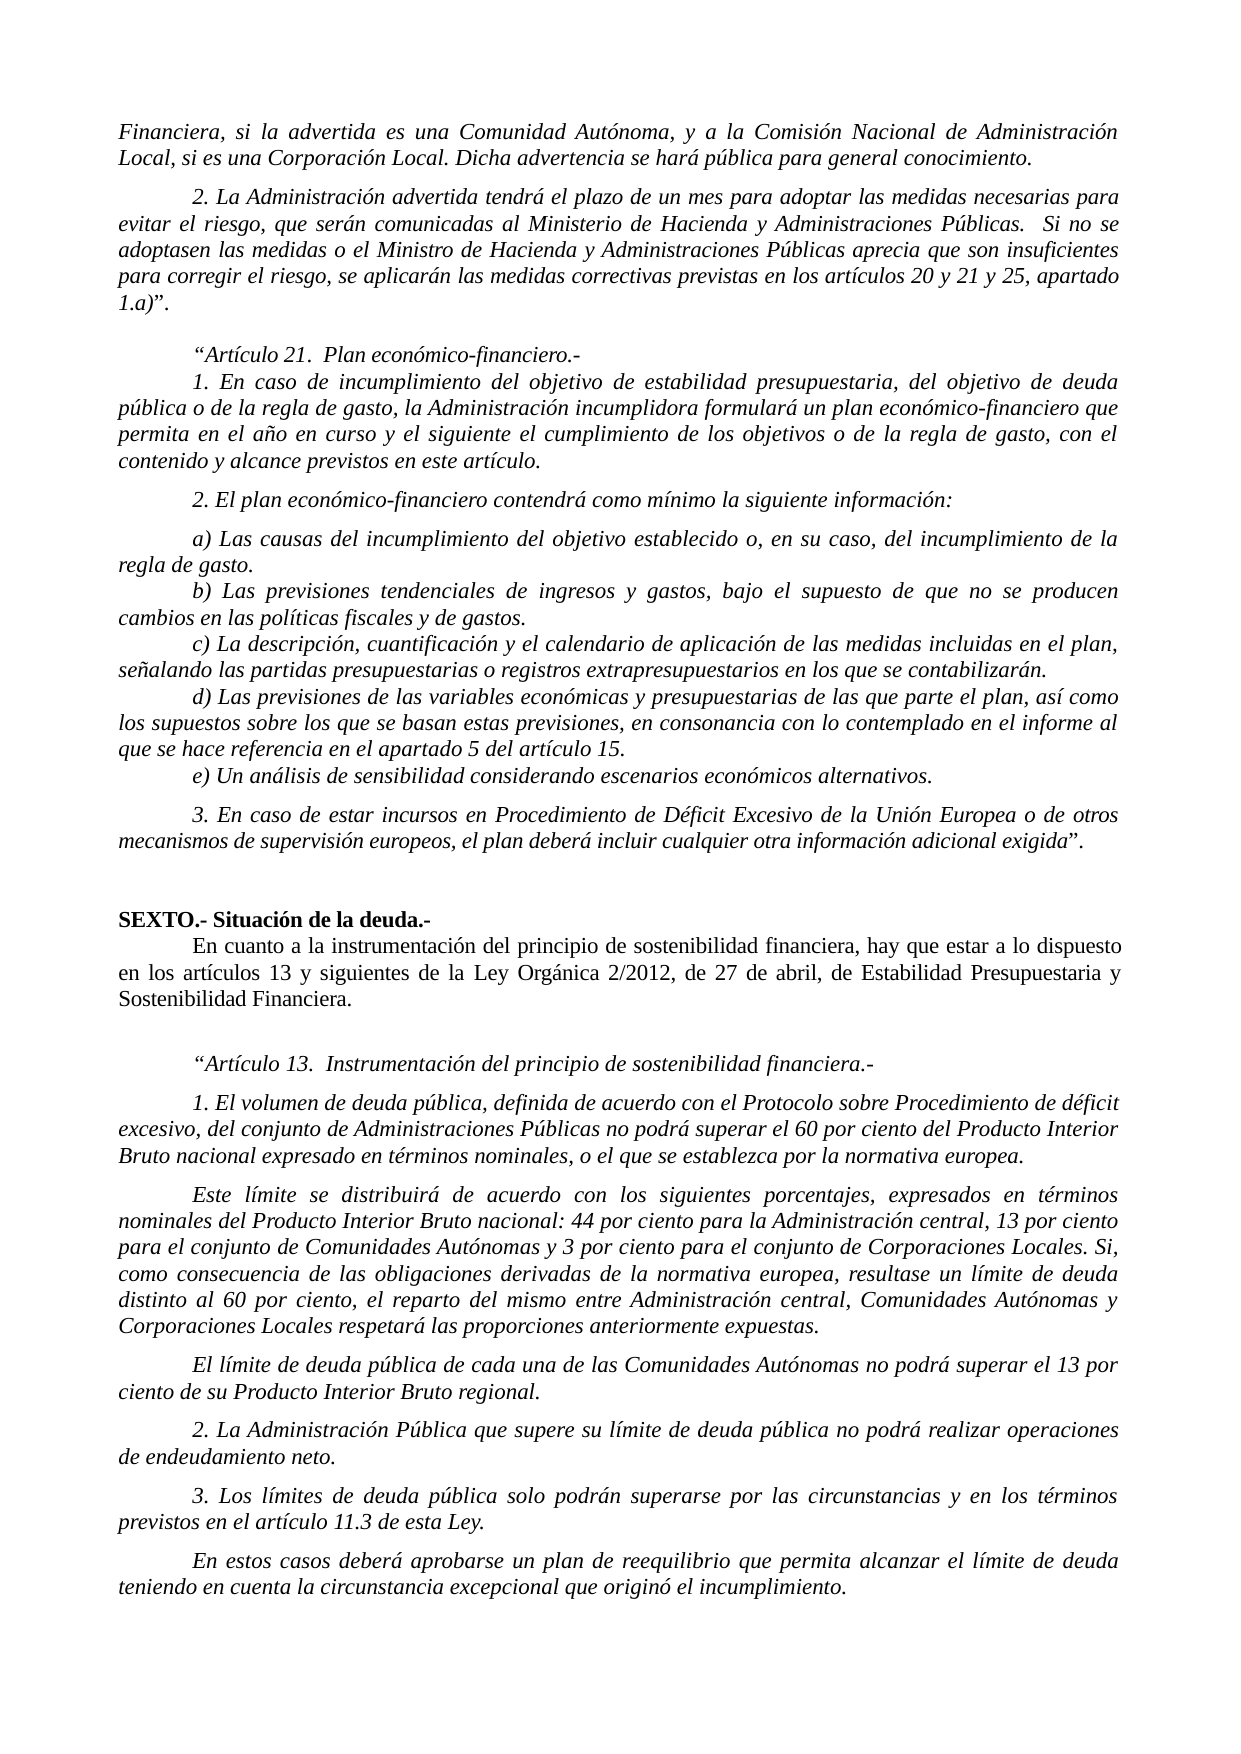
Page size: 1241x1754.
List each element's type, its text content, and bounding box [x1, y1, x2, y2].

text 2. La Administración advertida tendrá el plazo de un mes para adoptar las medidas necesarias para evitar el riesgo, que serán comunicadas al Ministerio de Hacienda y Administraciones Públicas. Si no se adoptasen las medidas o el Ministro de Hacienda y Administraciones Públicas aprecia que son insuficientes para corregir el riesgo, se aplicarán las medidas correctivas previstas en los artículos 20 y 21 y 25, apartado 1.a)”. [118, 183, 1122, 315]
text 3. En caso de estar incursos en Procedimiento de Déficit Excesivo de la Unión Europea o de otros mecanismos de supervisión europeos, el plan deberá incluir cualquier otra información adicional exigida”. [118, 801, 1122, 853]
text En estos casos deberá aprobarse un plan de reequilibrio que permita alcanzar el límite de deuda teniendo en cuenta la circunstancia excepcional que originó el incumplimiento. [118, 1547, 1122, 1600]
text Este límite se distribuirá de acuerdo con los siguientes porcentajes, expresados en términos nominales del Producto Interior Bruto nacional: 44 por ciento para la Administración central, 13 por ciento para el conjunto de Comunidades Autónomas y 3 por ciento para el conjunto de Corporaciones Locales. Si, como consecuencia de las obligaciones derivadas de la normativa europea, resultase un límite de deuda distinto al 60 por ciento, el reparto del mismo entre Administración central, Comunidades Autónomas y Corporaciones Locales respetará las proporciones anteriormente expuestas. [118, 1181, 1122, 1339]
text El límite de deuda pública de cada una de las Comunidades Autónomas no podrá superar el 13 por ciento de su Producto Interior Bruto regional. [118, 1351, 1122, 1404]
text “Artículo 21. Plan económico-financiero.- [118, 341, 1122, 368]
text 2. La Administración Pública que supere su límite de deuda pública no podrá realizar operaciones de endeudamiento neto. [118, 1417, 1122, 1469]
text b) Las previsiones tendenciales de ingresos y gastos, bajo el supuesto de que no se producen cambios en las políticas fiscales y de gastos. [118, 577, 1122, 630]
text e) Un análisis de sensibilidad considerando escenarios económicos alternativos. [118, 762, 1122, 788]
text a) Las causas del incumplimiento del objetivo establecido o, en su caso, del incumplimiento de la regla de gasto. [118, 524, 1122, 577]
text “Artículo 13. Instrumentación del principio de sostenibilidad financiera.- [118, 1050, 1122, 1077]
text Financiera, si la advertida es una Comunidad Autónoma, y a la Comisión Nacional de Administración Local, si es una Corporación Local. Dicha advertencia se hará pública para general conocimiento. [118, 118, 1122, 171]
text En cuanto a la instrumentación del principio de sostenibilidad financiera, hay que estar a lo dispuesto en los artículos 13 y siguientes de la Ley Orgánica 2/2012, de 27 de abril, de Estabilidad Presupuestaria y Sostenibilidad Financiera. [118, 932, 1122, 1011]
text 1. El volumen de deuda pública, definida de acuerdo con el Protocolo sobre Procedimiento de déficit excesivo, del conjunto de Administraciones Públicas no podrá superar el 60 por ciento del Producto Interior Bruto nacional expresado en términos nominales, o el que se establezca por la normativa europea. [118, 1089, 1122, 1168]
text 2. El plan económico-financiero contendrá como mínimo la siguiente información: [118, 486, 1122, 512]
text d) Las previsiones de las variables económicas y presupuestarias de las que parte el plan, así como los supuestos sobre los que se basan estas previsiones, en consonancia con lo contemplado en el informe al que se hace referencia en el apartado 5 del artículo 15. [118, 683, 1122, 762]
text 1. En caso de incumplimiento del objetivo de estabilidad presupuestaria, del objetivo de deuda pública o de la regla de gasto, la Administración incumplidora formulará un plan económico-financiero que permita en el año en curso y el siguiente el cumplimiento de los objetivos o de la regla de gasto, con el contenido y alcance previstos en este artículo. [118, 368, 1122, 473]
text 3. Los límites de deuda pública solo podrán superarse por las circunstancias y en los términos previstos en el artículo 11.3 de esta Ley. [118, 1482, 1122, 1534]
text c) La descripción, cuantificación y el calendario de aplicación de las medidas incluidas en el plan, señalando las partidas presupuestarias o registros extrapresupuestarios en los que se contabilizarán. [118, 630, 1122, 683]
text SEXTO.- Situación de la deuda.- [118, 906, 1122, 932]
